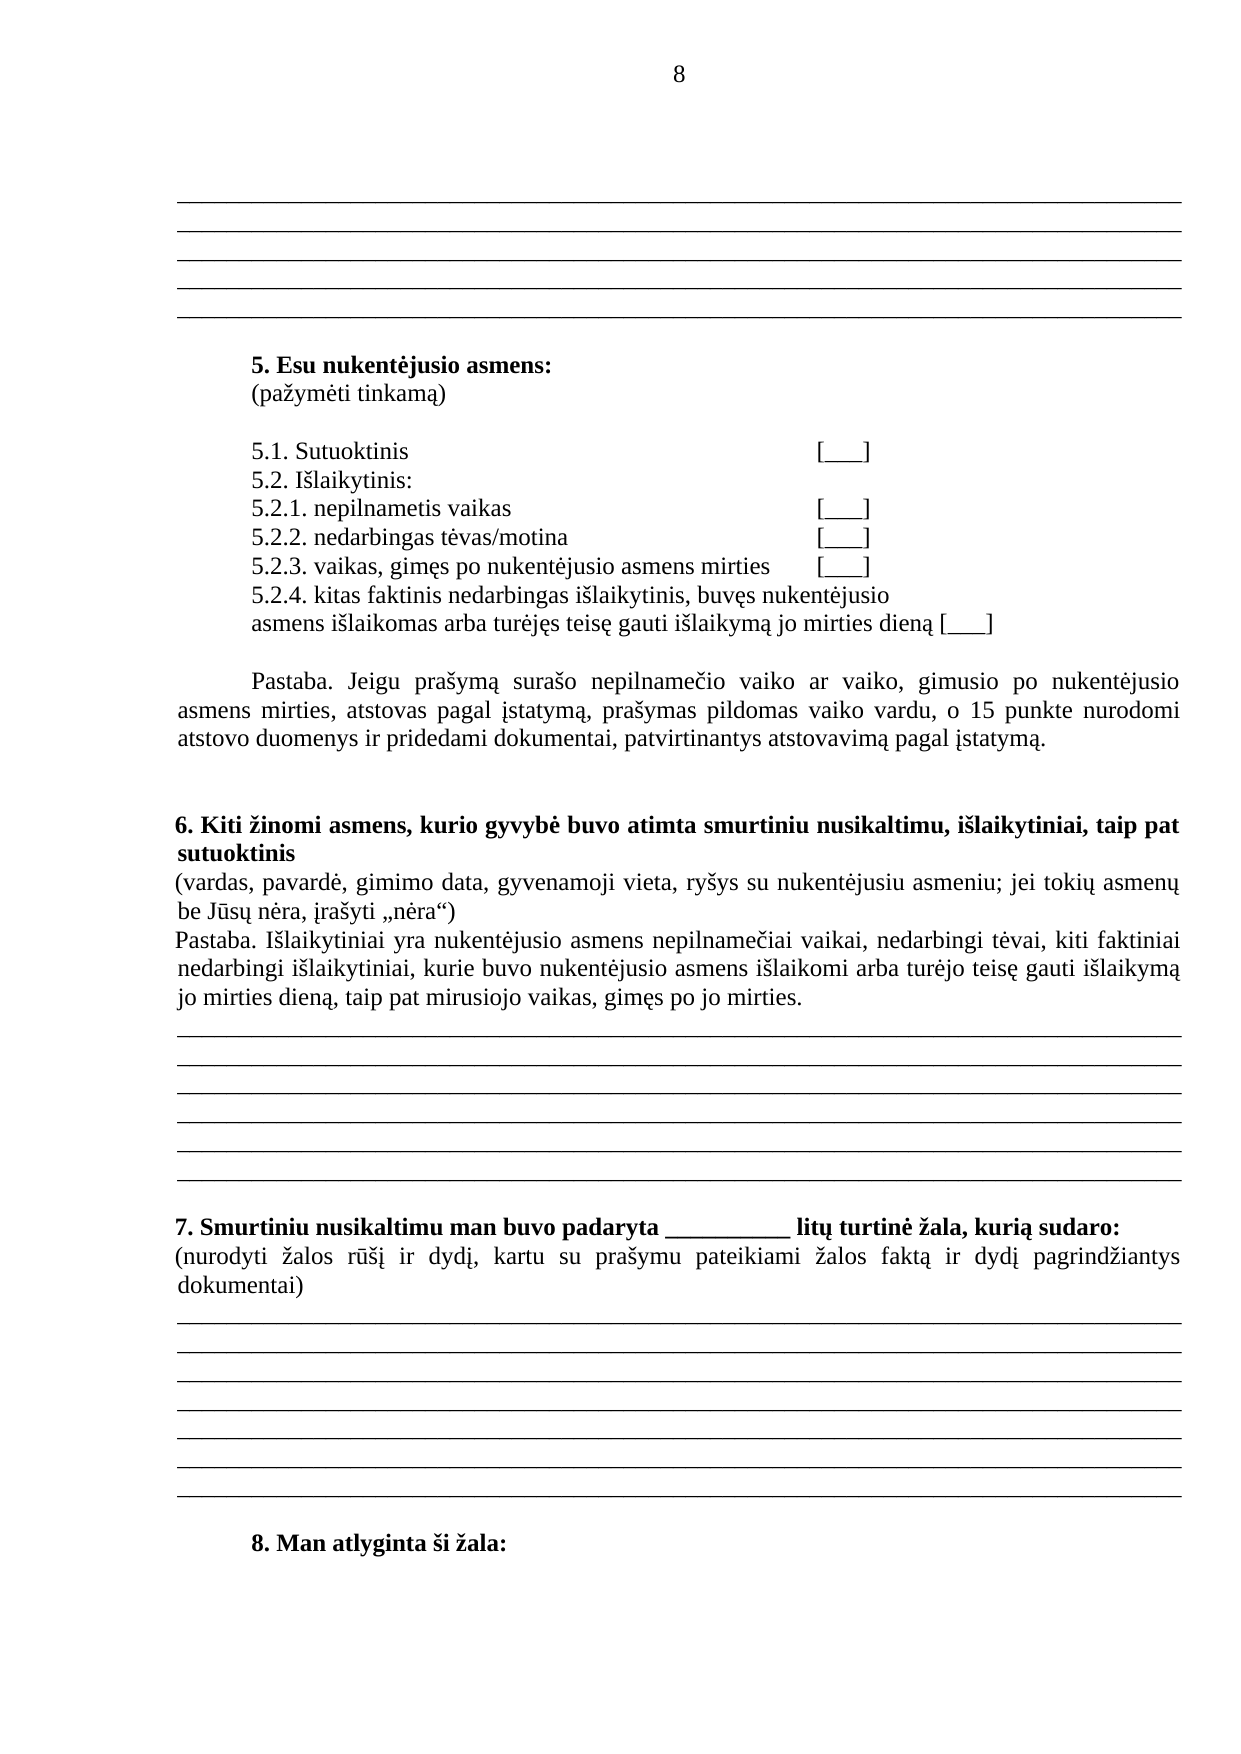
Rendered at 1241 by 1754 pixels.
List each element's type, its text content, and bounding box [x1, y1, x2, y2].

text 6. Kiti žinomi asmens, kurio gyvybė buvo atimta smurtiniu nusikaltimu, išlaikytiniai, taip pat sutuoktinis [174, 810, 1181, 867]
text Pastaba. Išlaikytiniai yra nukentėjusio asmens nepilnamečiai vaikai, nedarbingi tėvai, kiti faktiniai nedarbingi išlaikytiniai, kurie buvo nukentėjusio asmens išlaikomi arba turėjo teisę gauti išlaikymą jo mirties dieną, taip pat mirusiojo vaikas, gimęs po jo mirties. [174, 925, 1181, 1011]
text 5.2.1. nepilnametis vaikas [___] [177, 493, 1181, 522]
text 5.2.3. vaikas, gimęs po nukentėjusio asmens mirties [___] [177, 551, 1181, 580]
text 5.2. Išlaikytinis: [177, 465, 1181, 493]
text 5. Esu nukentėjusio asmens: [177, 350, 1181, 378]
text (nurodyti žalos rūšį ir dydį, kartu su prašymu pateikiami žalos faktą ir dydį pagrindžiantys dokumentai) [174, 1241, 1181, 1298]
text asmens išlaikomas arba turėjęs teisę gauti išlaikymą jo mirties dieną [___] [177, 608, 1181, 637]
text 8. Man atlyginta ši žala: [177, 1528, 1181, 1557]
text (vardas, pavardė, gimimo data, gyvenamoji vieta, ryšys su nukentėjusiu asmeniu; jei tokių asmenų be Jūsų nėra, įrašyti „nėra“) [174, 867, 1181, 925]
text (pažymėti tinkamą) [177, 378, 1181, 407]
text 5.2.2. nedarbingas tėvas/motina [___] [177, 522, 1181, 551]
text 5.2.4. kitas faktinis nedarbingas išlaikytinis, buvęs nukentėjusio [177, 580, 1181, 608]
text 5.1. Sutuoktinis [___] [177, 436, 1181, 465]
text 7. Smurtiniu nusikaltimu man buvo padaryta __________ litų turtinė žala, kurią sudaro: [174, 1212, 1181, 1241]
text Pastaba. Jeigu prašymą surašo nepilnamečio vaiko ar vaiko, gimusio po nukentėjusio asmens mirties, atstovas pagal įstatymą, prašymas pildomas vaiko vardu, o 15 punkte nurodomi atstovo duomenys ir pridedami dokumentai, patvirtinantys atstovavimą pagal įstatymą. [177, 666, 1181, 752]
